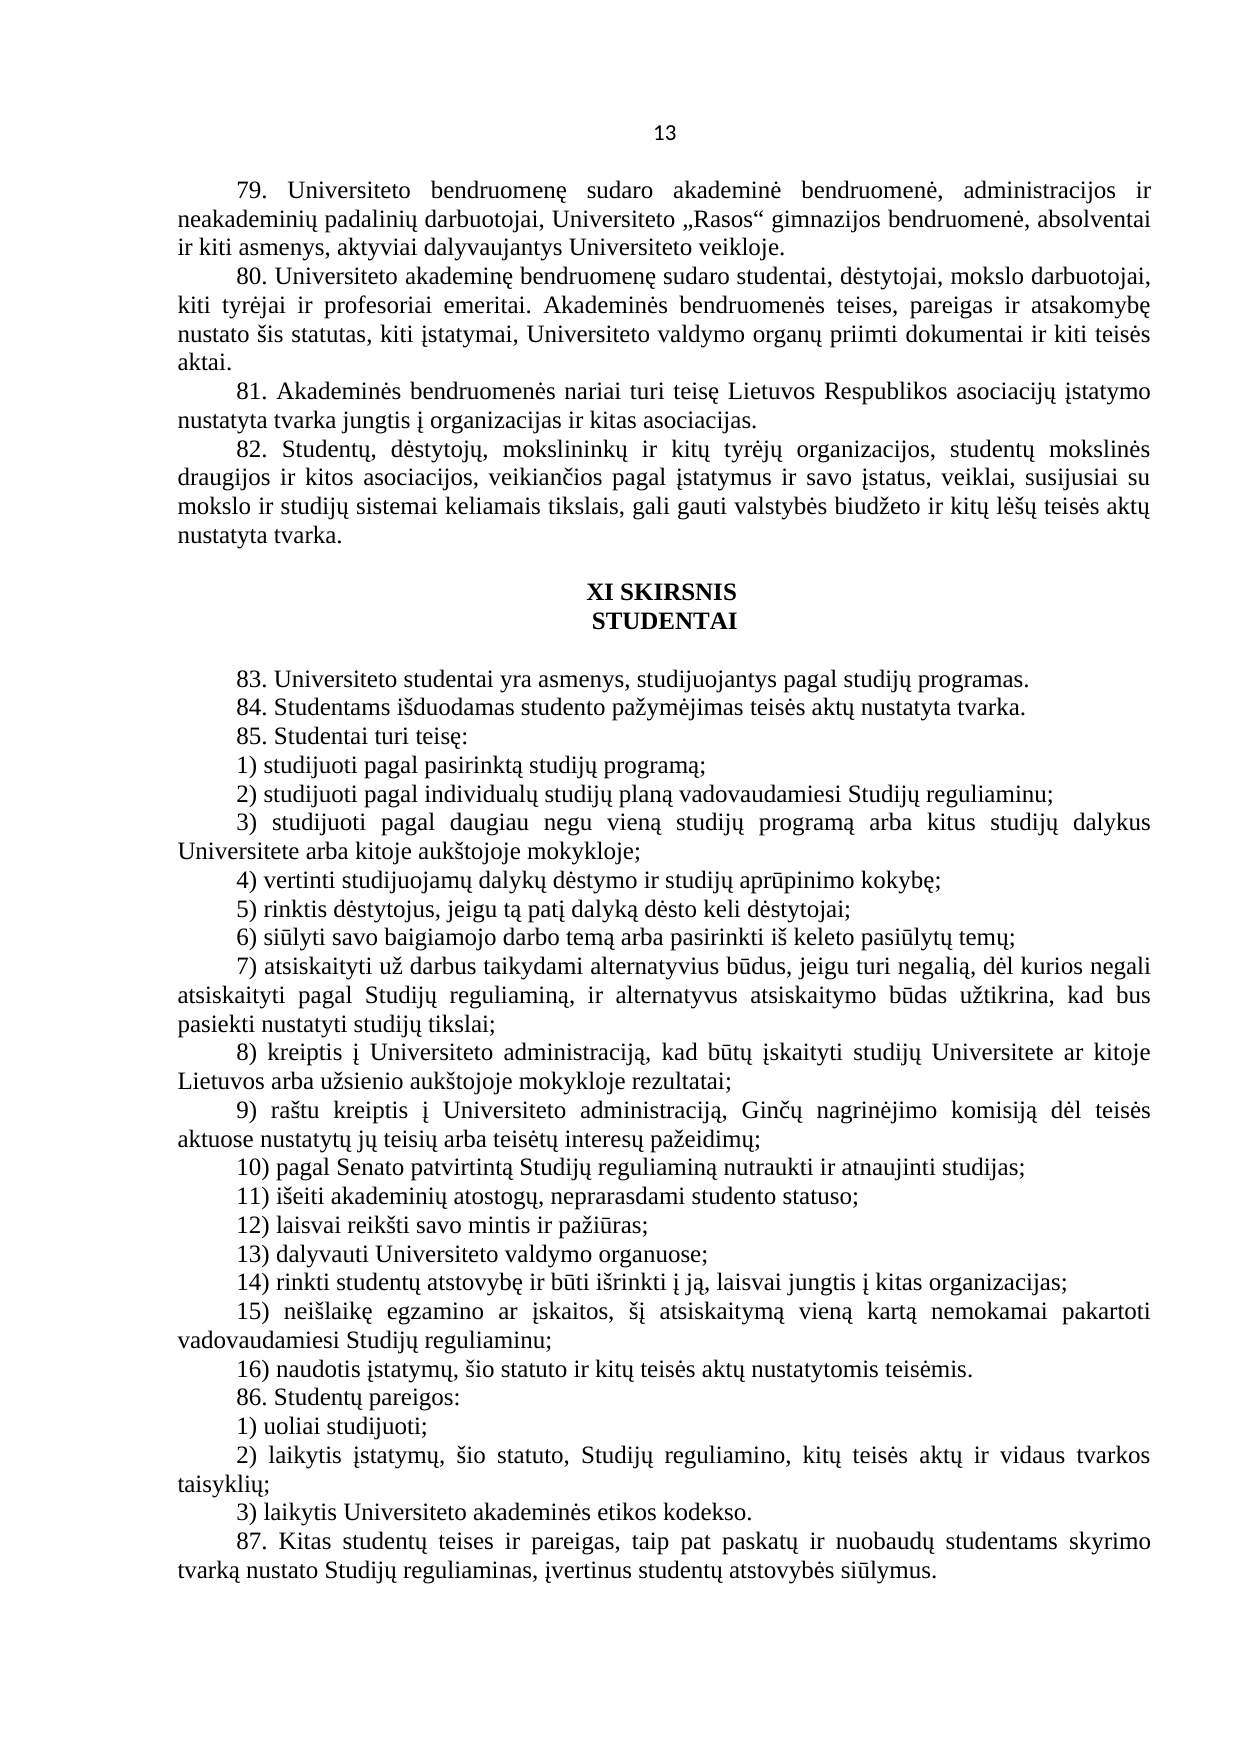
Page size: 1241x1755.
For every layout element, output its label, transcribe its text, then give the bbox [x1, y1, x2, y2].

text 81. Akademinės bendruomenės nariai turi teisę Lietuvos Respublikos asociacijų įstatymo nustatyta tvarka jungtis į organizacijas ir kitas asociacijas. [177, 376, 1152, 434]
text 79. Universiteto bendruomenę sudaro akademinė bendruomenė, administracijos ir neakademinių padalinių darbuotojai, Universiteto „Rasos“ gimnazijos bendruomenė, absolventai ir kiti asmenys, aktyviai dalyvaujantys Universiteto veikloje. [177, 175, 1152, 261]
text 8) kreiptis į Universiteto administraciją, kad būtų įskaityti studijų Universitete ar kitoje Lietuvos arba užsienio aukštojoje mokykloje rezultatai; [177, 1037, 1152, 1095]
text 84. Studentams išduodamas studento pažymėjimas teisės aktų nustatyta tvarka. [177, 692, 1152, 721]
text STUDENTAI [177, 606, 1152, 635]
text 10) pagal Senato patvirtintą Studijų reguliaminą nutraukti ir atnaujinti studijas; [177, 1152, 1152, 1181]
text 83. Universiteto studentai yra asmenys, studijuojantys pagal studijų programas. [177, 664, 1152, 692]
text 7) atsiskaityti už darbus taikydami alternatyvius būdus, jeigu turi negalią, dėl kurios negali atsiskaityti pagal Studijų reguliaminą, ir alternatyvus atsiskaitymo būdas užtikrina, kad bus pasiekti nustatyti studijų tikslai; [177, 951, 1152, 1037]
text 2) studijuoti pagal individualų studijų planą vadovaudamiesi Studijų reguliaminu; [177, 779, 1152, 807]
text 6) siūlyti savo baigiamojo darbo temą arba pasirinkti iš keleto pasiūlytų temų; [177, 922, 1152, 951]
text 16) naudotis įstatymų, šio statuto ir kitų teisės aktų nustatytomis teisėmis. [177, 1354, 1152, 1382]
text 15) neišlaikę egzamino ar įskaitos, šį atsiskaitymą vieną kartą nemokamai pakartoti vadovaudamiesi Studijų reguliaminu; [177, 1296, 1152, 1354]
text XI SKIRSNIS [177, 577, 1152, 606]
text 4) vertinti studijuojamų dalykų dėstymo ir studijų aprūpinimo kokybę; [177, 865, 1152, 894]
text 11) išeiti akademinių atostogų, neprarasdami studento statuso; [177, 1181, 1152, 1210]
text 85. Studentai turi teisę: [177, 721, 1152, 750]
text 80. Universiteto akademinę bendruomenę sudaro studentai, dėstytojai, mokslo darbuotojai, kiti tyrėjai ir profesoriai emeritai. Akademinės bendruomenės teises, pareigas ir atsakomybę nustato šis statutas, kiti įstatymai, Universiteto valdymo organų priimti dokumentai ir kiti teisės aktai. [177, 261, 1152, 376]
text 13) dalyvauti Universiteto valdymo organuose; [177, 1239, 1152, 1267]
text 87. Kitas studentų teises ir pareigas, taip pat paskatų ir nuobaudų studentams skyrimo tvarką nustato Studijų reguliaminas, įvertinus studentų atstovybės siūlymus. [177, 1526, 1152, 1584]
text 1) uoliai studijuoti; [177, 1411, 1152, 1440]
text 82. Studentų, dėstytojų, mokslininkų ir kitų tyrėjų organizacijos, studentų mokslinės draugijos ir kitos asociacijos, veikiančios pagal įstatymus ir savo įstatus, veiklai, susijusiai su mokslo ir studijų sistemai keliamais tikslais, gali gauti valstybės biudžeto ir kitų lėšų teisės aktų nustatyta tvarka. [177, 434, 1152, 549]
text 12) laisvai reikšti savo mintis ir pažiūras; [177, 1210, 1152, 1239]
text 9) raštu kreiptis į Universiteto administraciją, Ginčų nagrinėjimo komisiją dėl teisės aktuose nustatytų jų teisių arba teisėtų interesų pažeidimų; [177, 1095, 1152, 1152]
text 1) studijuoti pagal pasirinktą studijų programą; [177, 750, 1152, 779]
text 3) laikytis Universiteto akademinės etikos kodekso. [177, 1497, 1152, 1526]
text 3) studijuoti pagal daugiau negu vieną studijų programą arba kitus studijų dalykus Universitete arba kitoje aukštojoje mokykloje; [177, 807, 1152, 865]
text 2) laikytis įstatymų, šio statuto, Studijų reguliamino, kitų teisės aktų ir vidaus tvarkos taisyklių; [177, 1440, 1152, 1497]
text 5) rinktis dėstytojus, jeigu tą patį dalyką dėsto keli dėstytojai; [177, 894, 1152, 922]
text 86. Studentų pareigos: [177, 1382, 1152, 1411]
text 14) rinkti studentų atstovybę ir būti išrinkti į ją, laisvai jungtis į kitas organizacijas; [177, 1267, 1152, 1296]
